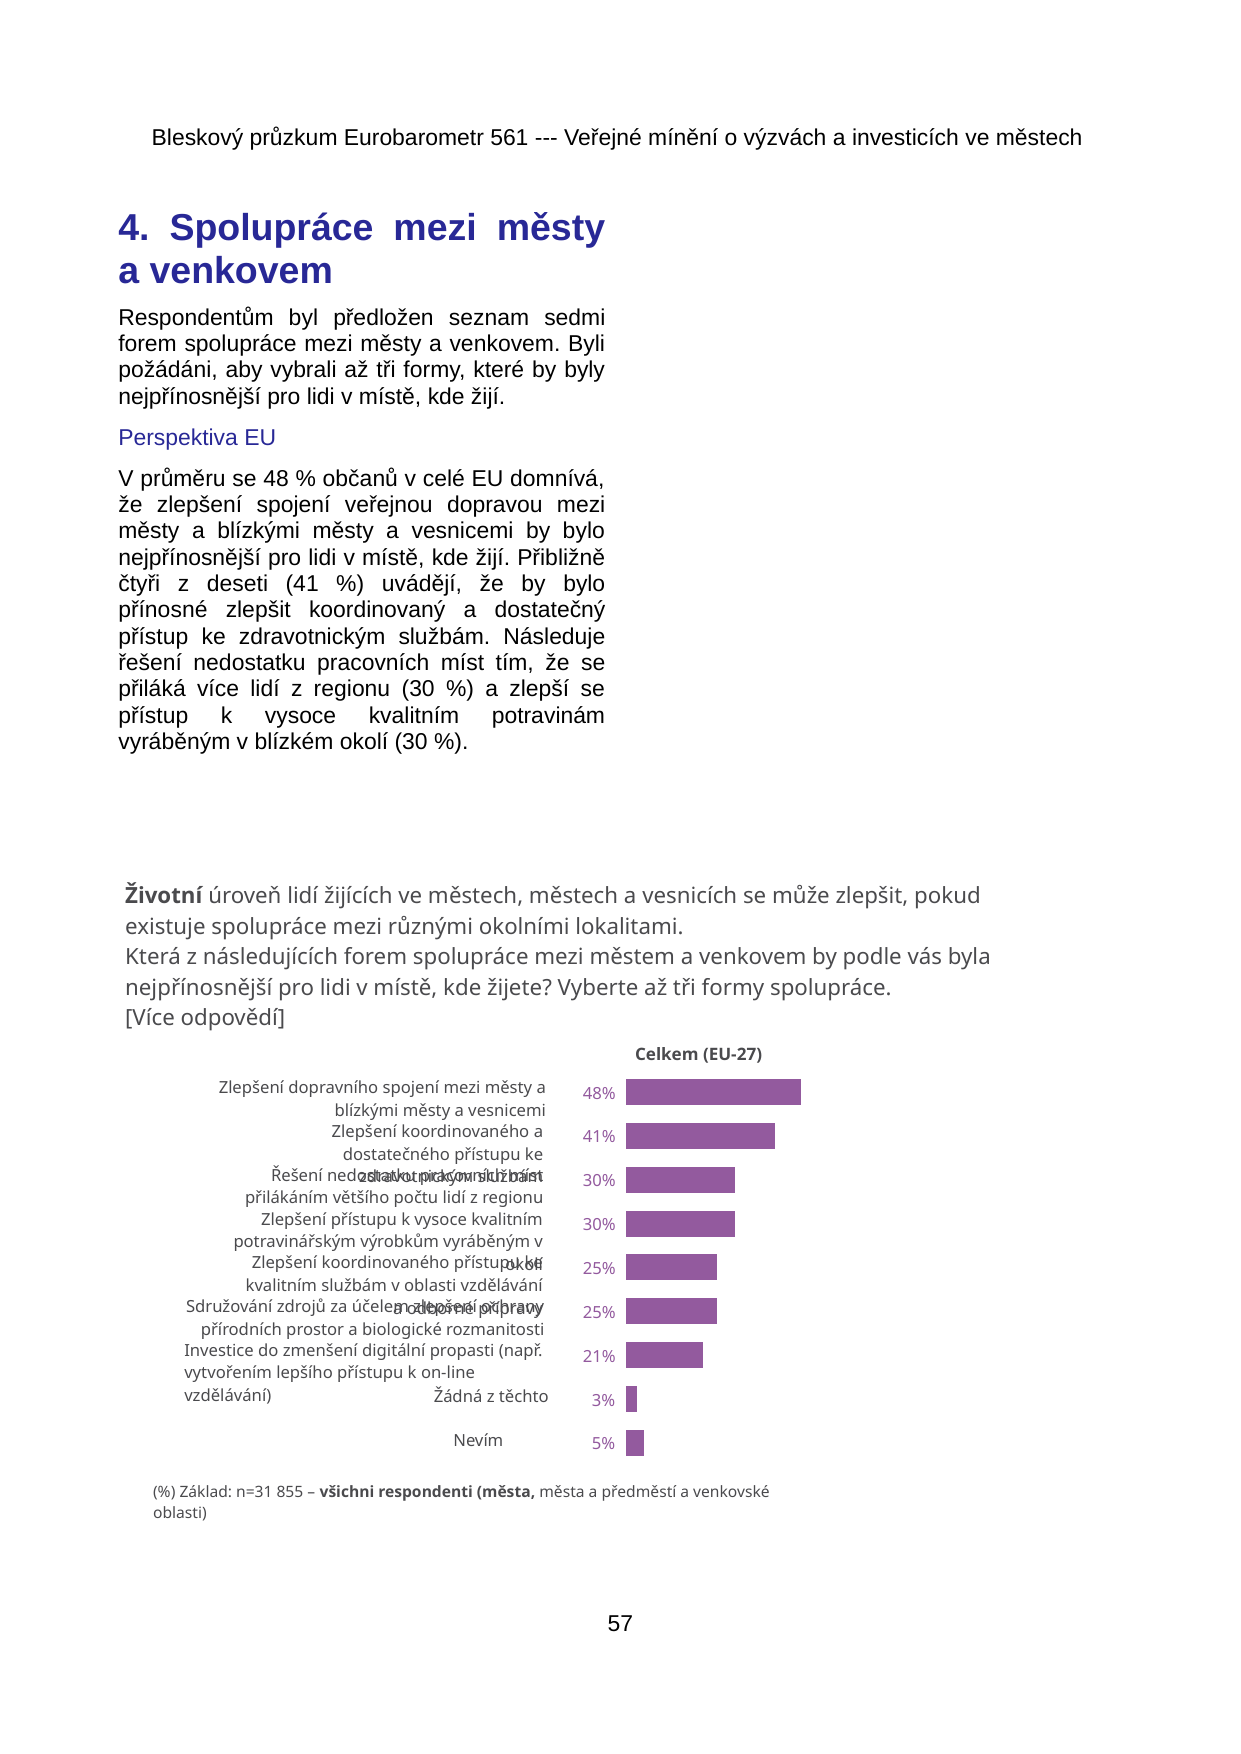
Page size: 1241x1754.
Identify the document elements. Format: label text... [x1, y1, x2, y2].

text Respondentům byl předložen seznam sedmi forem spolupráce mezi městy a venkovem. Byli požádáni, aby vybrali až tři formy, které by byly nejpřínosnější pro lidi v místě, kde žijí. [118, 304, 605, 409]
subtitle 4. Spolupráce mezi městy a venkovem [118, 205, 605, 291]
text Perspektiva EU [118, 424, 605, 450]
text V průměru se 48 % občanů v celé EU domnívá, že zlepšení spojení veřejnou dopravou mezi městy a blízkými městy a vesnicemi by bylo nejpřínosnější pro lidi v místě, kde žijí. Přibližně čtyři z deseti (41 %) uvádějí, že by bylo přínosné zlepšit koordinovaný a dostatečný přístup ke zdravotnickým službám. Následuje řešení nedostatku pracovních míst tím, že se přiláká více lidí z regionu (30 %) a zlepší se přístup k vysoce kvalitním potravinám vyráběným v blízkém okolí (30 %). [118, 464, 605, 754]
